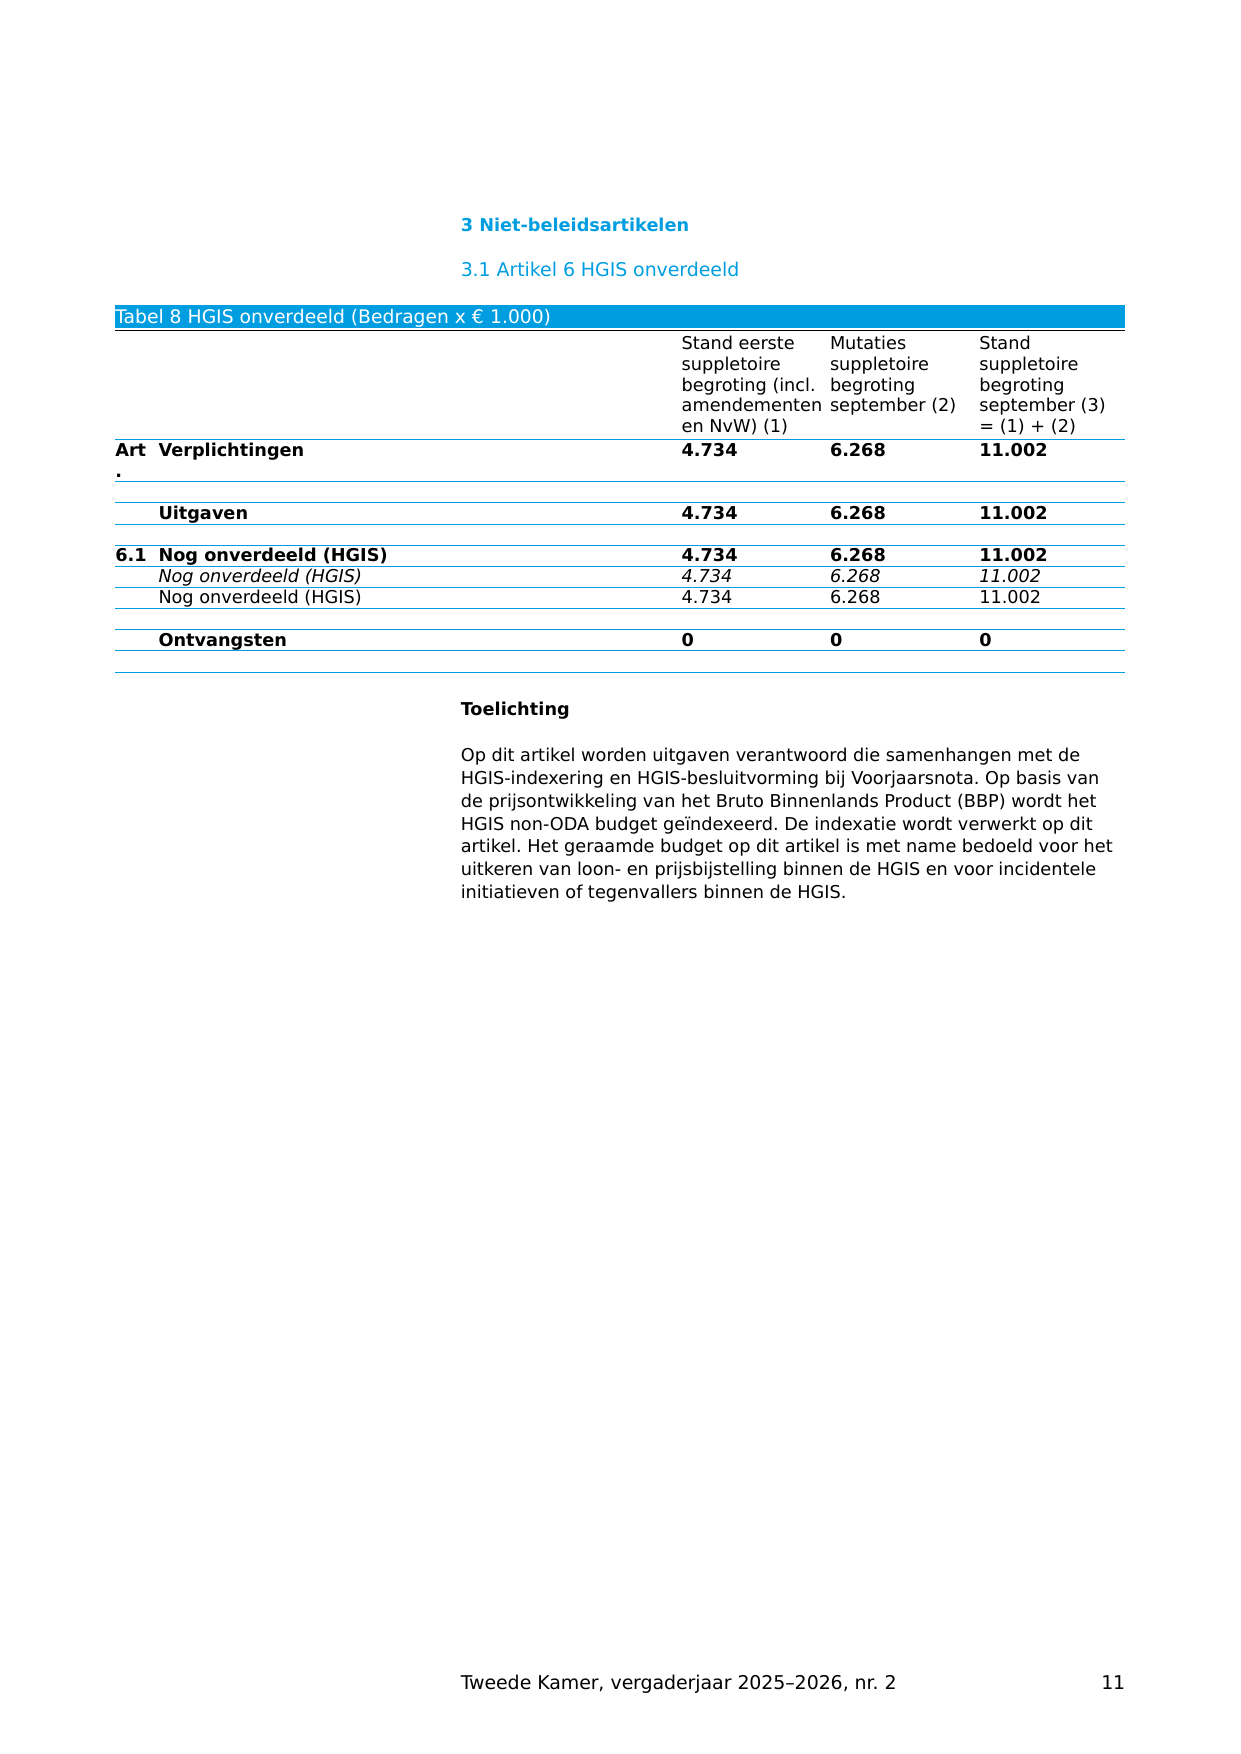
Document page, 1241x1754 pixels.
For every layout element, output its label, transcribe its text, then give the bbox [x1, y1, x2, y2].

table_cell 0 [827, 630, 976, 650]
table_cell 0 [976, 630, 1125, 650]
table_cell 0 [679, 630, 827, 650]
table_cell 4.734 [679, 567, 827, 587]
table_cell Verplichtingen [155, 440, 678, 481]
table_cell 6.268 [827, 503, 976, 523]
table_cell [976, 651, 1125, 671]
title 3.1 Artikel 6 HGIS onverdeeld [461, 259, 1125, 281]
table_cell [827, 609, 976, 629]
table_cell Mutaties suppletoire begroting september (2) [827, 331, 976, 439]
table_cell [115, 503, 155, 523]
table_cell Stand eerste suppletoire begroting (incl. amendementen en NvW) (1) [679, 331, 827, 439]
table_cell [827, 525, 976, 544]
table_cell Stand suppletoire begroting september (3) = (1) + (2) [976, 331, 1125, 439]
table_cell 4.734 [679, 503, 827, 523]
table_cell [155, 609, 678, 629]
table_cell Nog onverdeeld (HGIS) [155, 567, 678, 587]
table_cell 6.268 [827, 546, 976, 566]
table_cell 11.002 [976, 546, 1125, 566]
table_cell Nog onverdeeld (HGIS) [155, 546, 678, 566]
table_cell [115, 525, 155, 544]
table_cell [827, 482, 976, 502]
table_cell 6.268 [827, 567, 976, 587]
table_cell [115, 567, 155, 587]
title 3 Niet-beleidsartikelen [461, 213, 1125, 236]
table_cell [976, 482, 1125, 502]
table_cell Art. [115, 440, 155, 481]
table_cell [976, 609, 1125, 629]
table_cell [115, 331, 155, 439]
table_cell [155, 482, 678, 502]
table_cell 6.1 [115, 546, 155, 566]
table_cell [679, 609, 827, 629]
table_cell [115, 651, 155, 671]
table_cell [679, 482, 827, 502]
table_cell 11.002 [976, 588, 1125, 608]
table_cell [155, 331, 678, 439]
text Op dit artikel worden uitgaven verantwoord die samenhangen met de HGIS-indexering en HGIS-besluitvorming bĳ Voorjaarsnota. Op basis van de prĳsontwikkeling van het Bruto Binnenlands Product (BBP) wordt het HGIS non-ODA budget geïndexeerd. De indexatie wordt verwerkt op dit artikel. Het geraamde budget op dit artikel is met name bedoeld voor het uitkeren van loon- en prĳsbĳstelling binnen de HGIS en voor incidentele initiatieven of tegenvallers binnen de HGIS. [461, 743, 1125, 903]
table_cell [115, 482, 155, 502]
table_cell [155, 525, 678, 544]
table_cell [115, 609, 155, 629]
table_cell 4.734 [679, 588, 827, 608]
table_cell Uitgaven [155, 503, 678, 523]
table_cell [115, 630, 155, 650]
table_cell 4.734 [679, 440, 827, 481]
table_cell Ontvangsten [155, 630, 678, 650]
table_cell Nog onverdeeld (HGIS) [155, 588, 678, 608]
table_cell 11.002 [976, 440, 1125, 481]
table_cell [155, 651, 678, 671]
table_cell [679, 525, 827, 544]
table_cell 11.002 [976, 567, 1125, 587]
text Toelichting [461, 697, 1125, 720]
table_cell [976, 525, 1125, 544]
table_cell [115, 588, 155, 608]
table_cell 11.002 [976, 503, 1125, 523]
table_cell 4.734 [679, 546, 827, 566]
table_cell [827, 651, 976, 671]
table_cell [679, 651, 827, 671]
table_cell 6.268 [827, 440, 976, 481]
table_cell 6.268 [827, 588, 976, 608]
